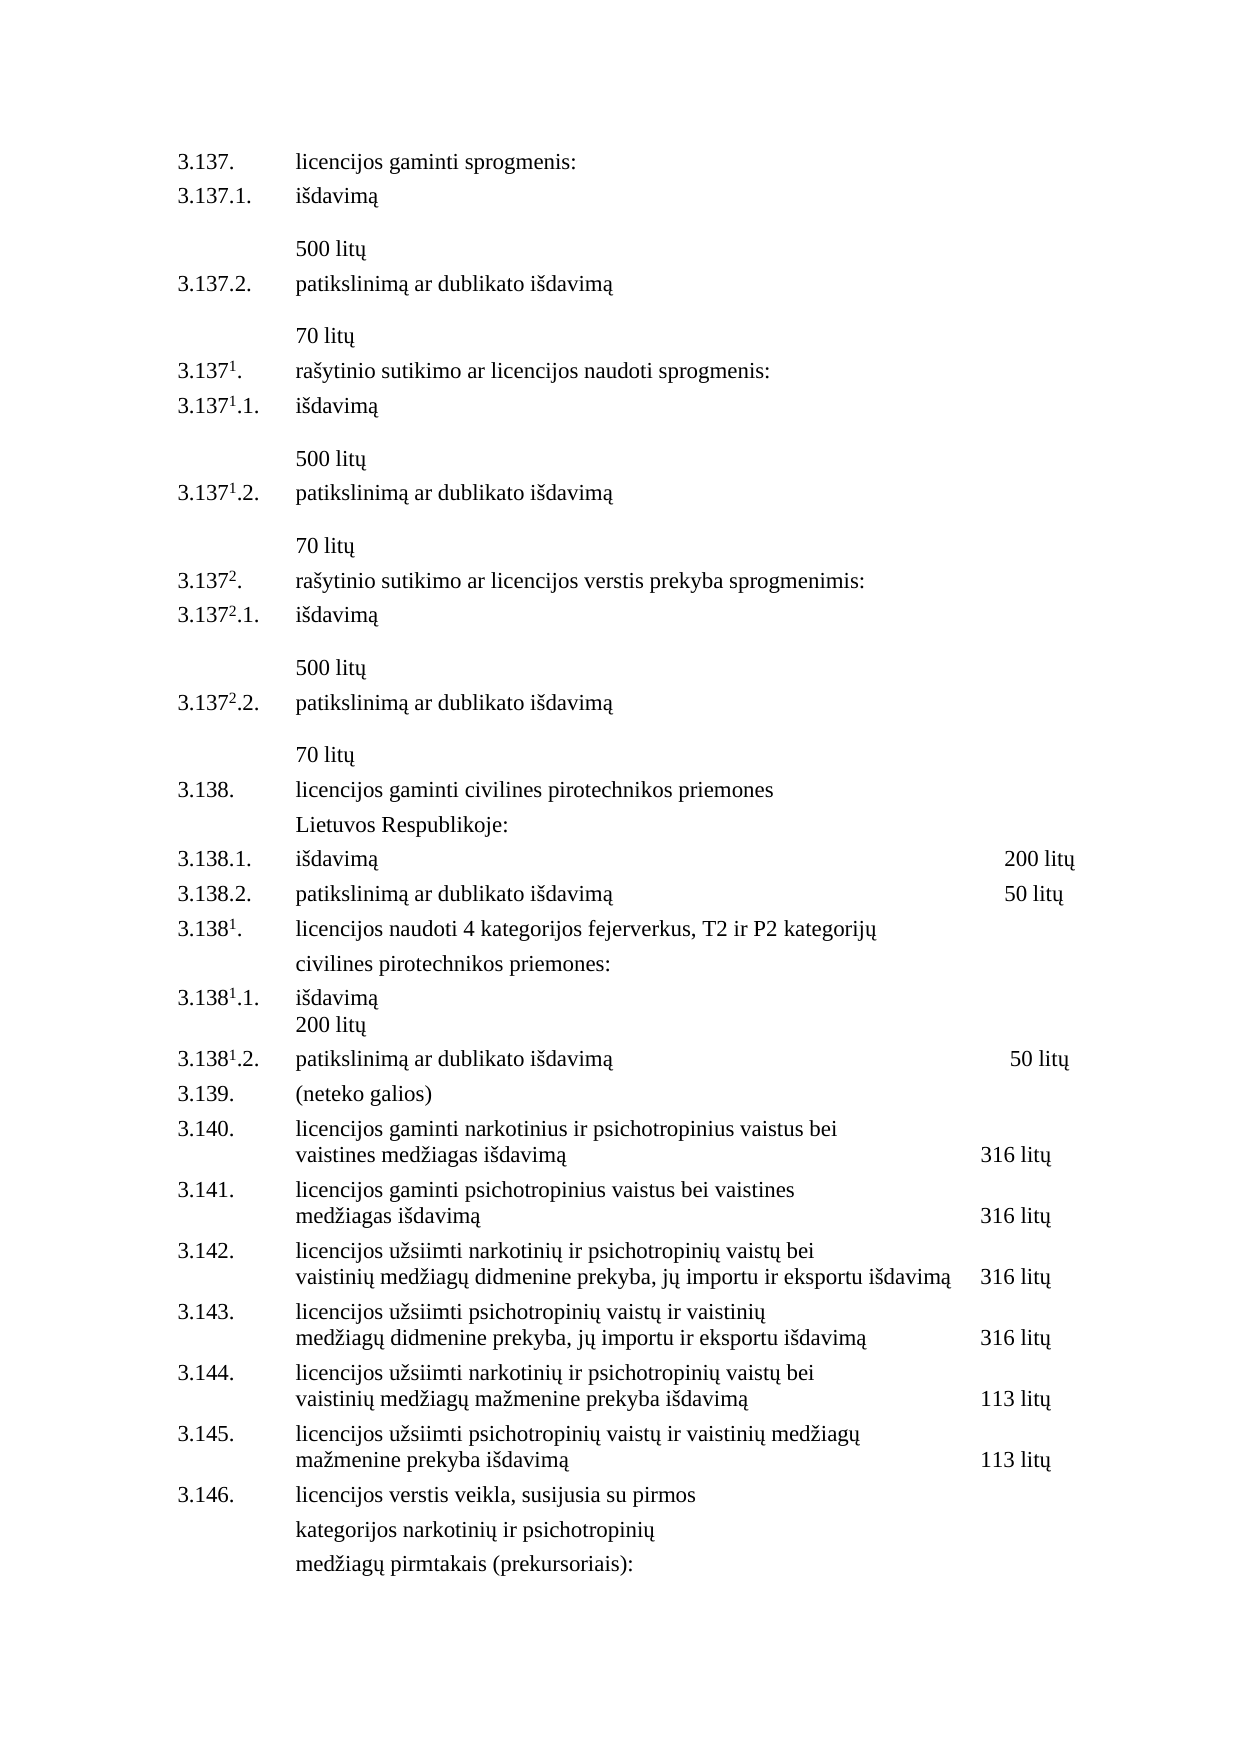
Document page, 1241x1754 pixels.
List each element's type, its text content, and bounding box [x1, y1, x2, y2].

text 3.142. licencijos užsiimti narkotinių ir psichotropinių vaistų bei vaistinių medžiagų didmenine prekyba, jų importu ir eksportu išdavimą 316 litų [177, 1237, 1122, 1289]
text 3.1371. rašytinio sutikimo ar licencijos naudoti sprogmenis: [177, 357, 930, 383]
text kategorijos narkotinių ir psichotropinių [177, 1516, 1122, 1542]
text 3.1372.2. patikslinimą ar dublikato išdavimą 70 litų [177, 689, 930, 768]
text 3.1381.2. patikslinimą ar dublikato išdavimą 50 litų [177, 1045, 1122, 1072]
text 3.1372. rašytinio sutikimo ar licencijos verstis prekyba sprogmenimis: [177, 567, 930, 593]
text 3.1381.1. išdavimą 200 litų [177, 984, 915, 1037]
text 3.145. licencijos užsiimti psichotropinių vaistų ir vaistinių medžiagų mažmenine prekyba išdavimą 113 litų [177, 1420, 1122, 1473]
text 3.137.1. išdavimą 500 litų [177, 182, 930, 261]
text 3.1371.2. patikslinimą ar dublikato išdavimą 70 litų [177, 479, 930, 558]
text 3.141. licencijos gaminti psichotropinius vaistus bei vaistines medžiagas išdavimą 316 litų [177, 1176, 1122, 1228]
text 3.139. (neteko galios) [177, 1080, 1122, 1106]
text 3.140. licencijos gaminti narkotinius ir psichotropinius vaistus bei vaistines medžiagas išdavimą 316 litų [177, 1115, 1122, 1167]
text 3.138.2. patikslinimą ar dublikato išdavimą 50 litų [177, 880, 1122, 907]
text 3.137. licencijos gaminti sprogmenis: [177, 148, 930, 174]
text 3.144. licencijos užsiimti narkotinių ir psichotropinių vaistų bei vaistinių medžiagų mažmenine prekyba išdavimą 113 litų [177, 1359, 1122, 1412]
text 3.137.2. patikslinimą ar dublikato išdavimą 70 litų [177, 270, 930, 349]
text 3.146. licencijos verstis veikla, susijusia su pirmos [177, 1481, 1122, 1507]
text medžiagų pirmtakais (prekursoriais): [177, 1550, 1122, 1577]
text 3.138.1. išdavimą 200 litų [177, 846, 1137, 872]
text Lietuvos Respublikoje: [177, 811, 974, 837]
text 3.1371.1. išdavimą 500 litų [177, 392, 930, 471]
text 3.1372.1. išdavimą 500 litų [177, 601, 930, 680]
text 3.1381. licencijos naudoti 4 kategorijos fejerverkus, T2 ir P2 kategorijų [177, 915, 915, 941]
text 3.138. licencijos gaminti civilines pirotechnikos priemones [177, 776, 974, 802]
text 3.143. licencijos užsiimti psichotropinių vaistų ir vaistinių medžiagų didmenine prekyba, jų importu ir eksportu išdavimą 316 litų [177, 1298, 1122, 1351]
text civilines pirotechnikos priemones: [177, 949, 915, 976]
